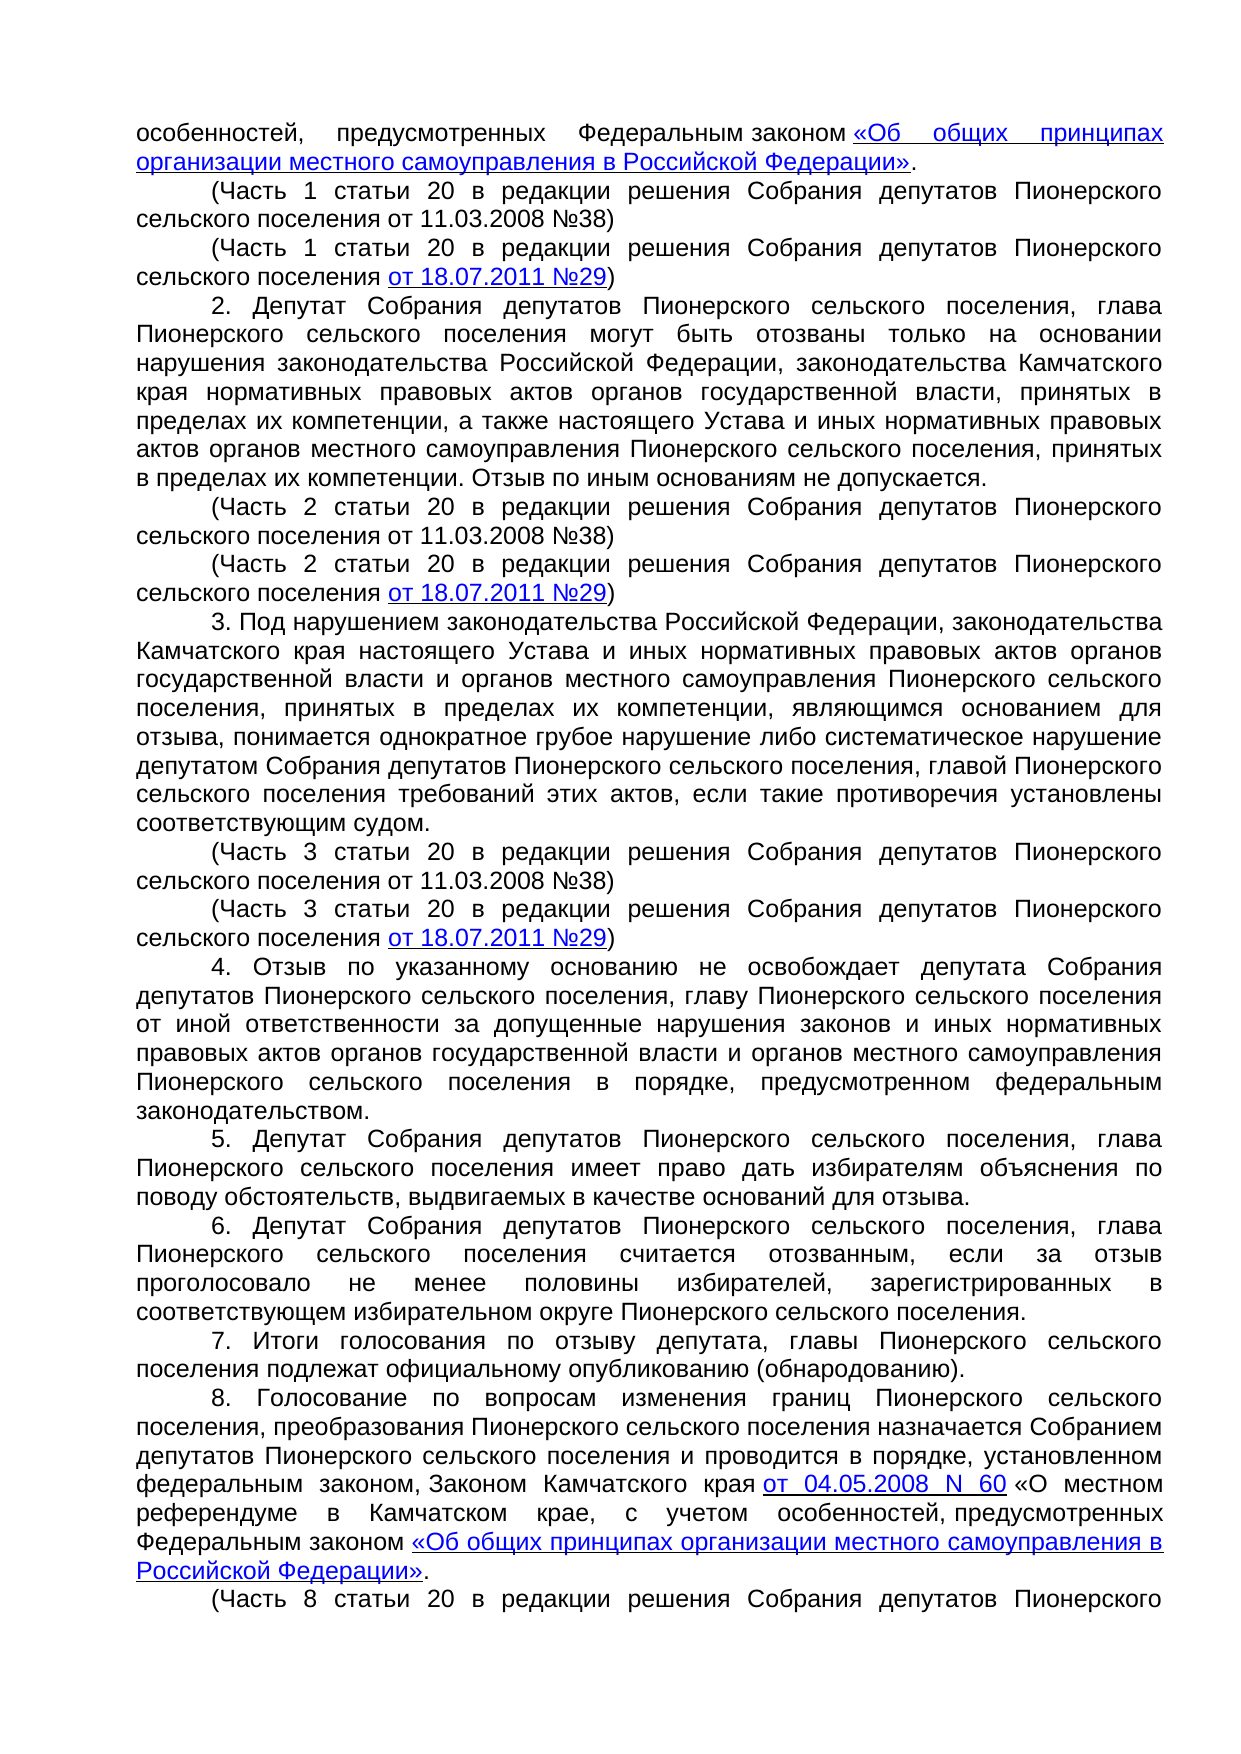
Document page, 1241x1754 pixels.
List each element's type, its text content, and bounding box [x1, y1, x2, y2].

text 5. Депутат Собрания депутатов Пионерского сельского поселения, глава Пионерского сельского поселения имеет право дать избирателям объяснения по поводу обстоятельств, выдвигаемых в качестве оснований для отзыва. [136, 1124, 1163, 1211]
text 8. Голосование по вопросам изменения границ Пионерского сельского поселения, преобразования Пионерского сельского поселения назначается Собранием депутатов Пионерского сельского поселения и проводится в порядке, установленном федеральным законом, Законом Камчатского края от 04.05.2008 N 60 «О местном референдуме в Камчатском крае, с учетом особенностей, предусмотренных Федеральным законом «Об общих принципах организации местного самоуправления в Российской Федерации». [136, 1383, 1163, 1584]
text (Часть 8 статьи 20 в редакции решения Собрания депутатов Пионерского [136, 1584, 1163, 1613]
text 3. Под нарушением законодательства Российской Федерации, законодательства Камчатского края настоящего Устава и иных нормативных правовых актов органов государственной власти и органов местного самоуправления Пионерского сельского поселения, принятых в пределах их компетенции, являющимся основанием для отзыва, понимается однократное грубое нарушение либо систематическое нарушение депутатом Собрания депутатов Пионерского сельского поселения, главой Пионерского сельского поселения требований этих актов, если такие противоречия установлены соответствующим судом. [136, 607, 1163, 837]
text (Часть 1 статьи 20 в редакции решения Собрания депутатов Пионерского сельского поселения от 18.07.2011 №29) [136, 233, 1163, 291]
text (Часть 2 статьи 20 в редакции решения Собрания депутатов Пионерского сельского поселения от 18.07.2011 №29) [136, 549, 1163, 607]
text (Часть 3 статьи 20 в редакции решения Собрания депутатов Пионерского сельского поселения от 18.07.2011 №29) [136, 894, 1163, 952]
text 2. Депутат Собрания депутатов Пионерского сельского поселения, глава Пионерского сельского поселения могут быть отозваны только на основании нарушения законодательства Российской Федерации, законодательства Камчатского края нормативных правовых актов органов государственной власти, принятых в пределах их компетенции, а также настоящего Устава и иных нормативных правовых актов органов местного самоуправления Пионерского сельского поселения, принятых в пределах их компетенции. Отзыв по иным основаниям не допускается. [136, 291, 1163, 492]
text (Часть 2 статьи 20 в редакции решения Собрания депутатов Пионерского сельского поселения от 11.03.2008 №38) [136, 492, 1163, 549]
text особенностей, предусмотренных Федеральным законом «Об общих принципах организации местного самоуправления в Российской Федерации». [136, 118, 1163, 176]
text 4. Отзыв по указанному основанию не освобождает депутата Собрания депутатов Пионерского сельского поселения, главу Пионерского сельского поселения от иной ответственности за допущенные нарушения законов и иных нормативных правовых актов органов государственной власти и органов местного самоуправления Пионерского сельского поселения в порядке, предусмотренном федеральным законодательством. [136, 952, 1163, 1124]
text 7. Итоги голосования по отзыву депутата, главы Пионерского сельского поселения подлежат официальному опубликованию (обнародованию). [136, 1326, 1163, 1383]
text 6. Депутат Собрания депутатов Пионерского сельского поселения, глава Пионерского сельского поселения считается отозванным, если за отзыв проголосовало не менее половины избирателей, зарегистрированных в соответствующем избирательном округе Пионерского сельского поселения. [136, 1211, 1163, 1326]
text (Часть 3 статьи 20 в редакции решения Собрания депутатов Пионерского сельского поселения от 11.03.2008 №38) [136, 837, 1163, 894]
text (Часть 1 статьи 20 в редакции решения Собрания депутатов Пионерского сельского поселения от 11.03.2008 №38) [136, 176, 1163, 233]
